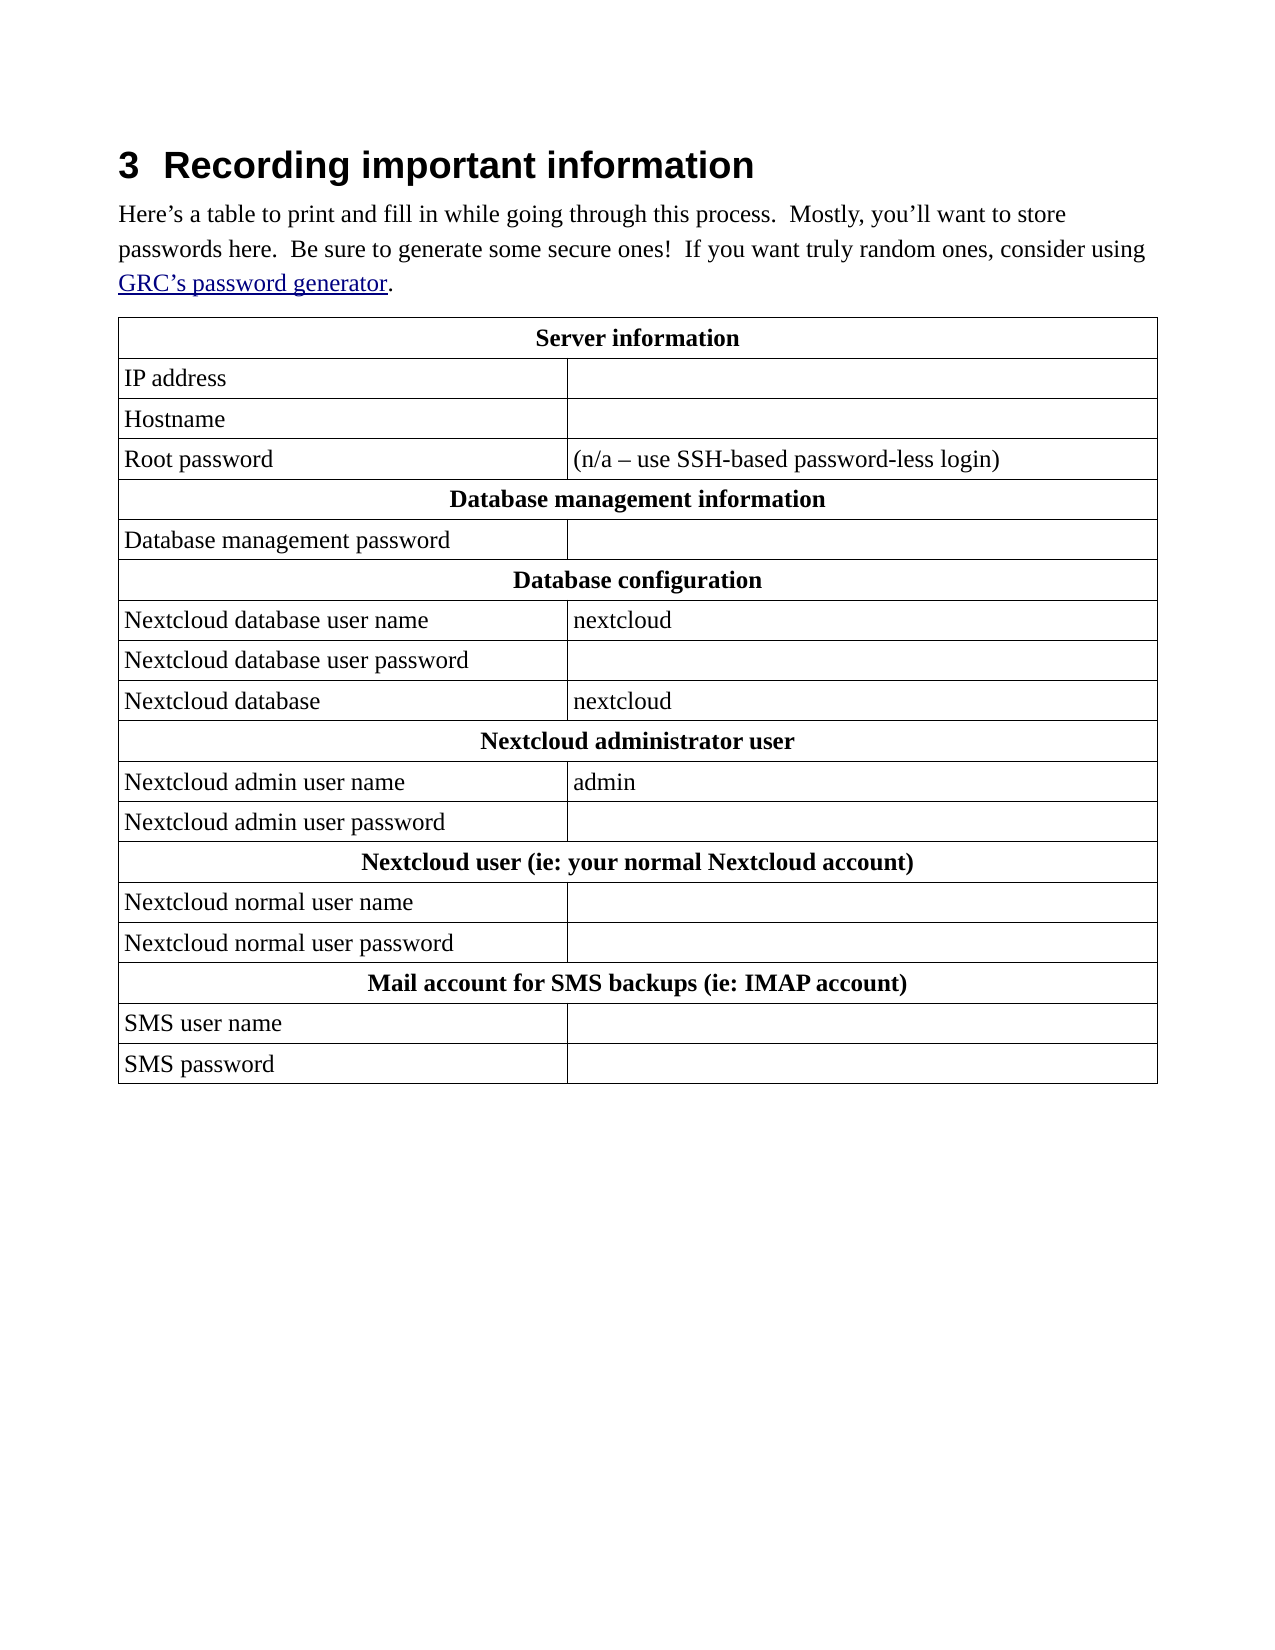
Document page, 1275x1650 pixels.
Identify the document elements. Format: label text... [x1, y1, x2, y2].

table_cell [568, 1044, 1157, 1083]
table_cell Nextcloud admin user password [119, 802, 567, 841]
table_cell [568, 359, 1157, 398]
table_cell [568, 520, 1157, 559]
table_cell Nextcloud user (ie: your normal Nextcloud account) [119, 842, 1157, 882]
table_cell [568, 1004, 1157, 1043]
table_cell Nextcloud database user password [119, 641, 567, 680]
table_cell Nextcloud administrator user [119, 721, 1157, 761]
table_cell Database configuration [119, 560, 1157, 599]
text Here’s a table to print and fill in while going through this process. Mostly, you’ll want to store passwords here. Be sure to generate some secure ones! If you want truly random ones, consider using GRC’s password generator. [118, 199, 1157, 297]
table_cell [568, 923, 1157, 962]
table_cell Nextcloud admin user name [119, 762, 567, 801]
table_cell Database management password [119, 520, 567, 559]
table_cell nextcloud [568, 601, 1157, 640]
table_cell Database management information [119, 480, 1157, 519]
table_cell [568, 641, 1157, 680]
table_cell [568, 399, 1157, 438]
table_cell Nextcloud normal user password [119, 923, 567, 962]
table_cell IP address [119, 359, 567, 398]
table_header Server information [119, 318, 1157, 358]
table_cell Nextcloud normal user name [119, 883, 567, 922]
table_cell Mail account for SMS backups (ie: IMAP account) [119, 963, 1157, 1003]
table_cell [568, 883, 1157, 922]
table_cell nextcloud [568, 681, 1157, 720]
table_cell Hostname [119, 399, 567, 438]
table_cell Nextcloud database [119, 681, 567, 720]
table_cell [568, 802, 1157, 841]
table_cell SMS user name [119, 1004, 567, 1043]
table_cell SMS password [119, 1044, 567, 1083]
subtitle Recording important information [118, 143, 1157, 187]
table_cell admin [568, 762, 1157, 801]
table_cell Root password [119, 439, 567, 478]
table_cell Nextcloud database user name [119, 601, 567, 640]
table_cell (n/a – use SSH-based password-less login) [568, 439, 1157, 478]
